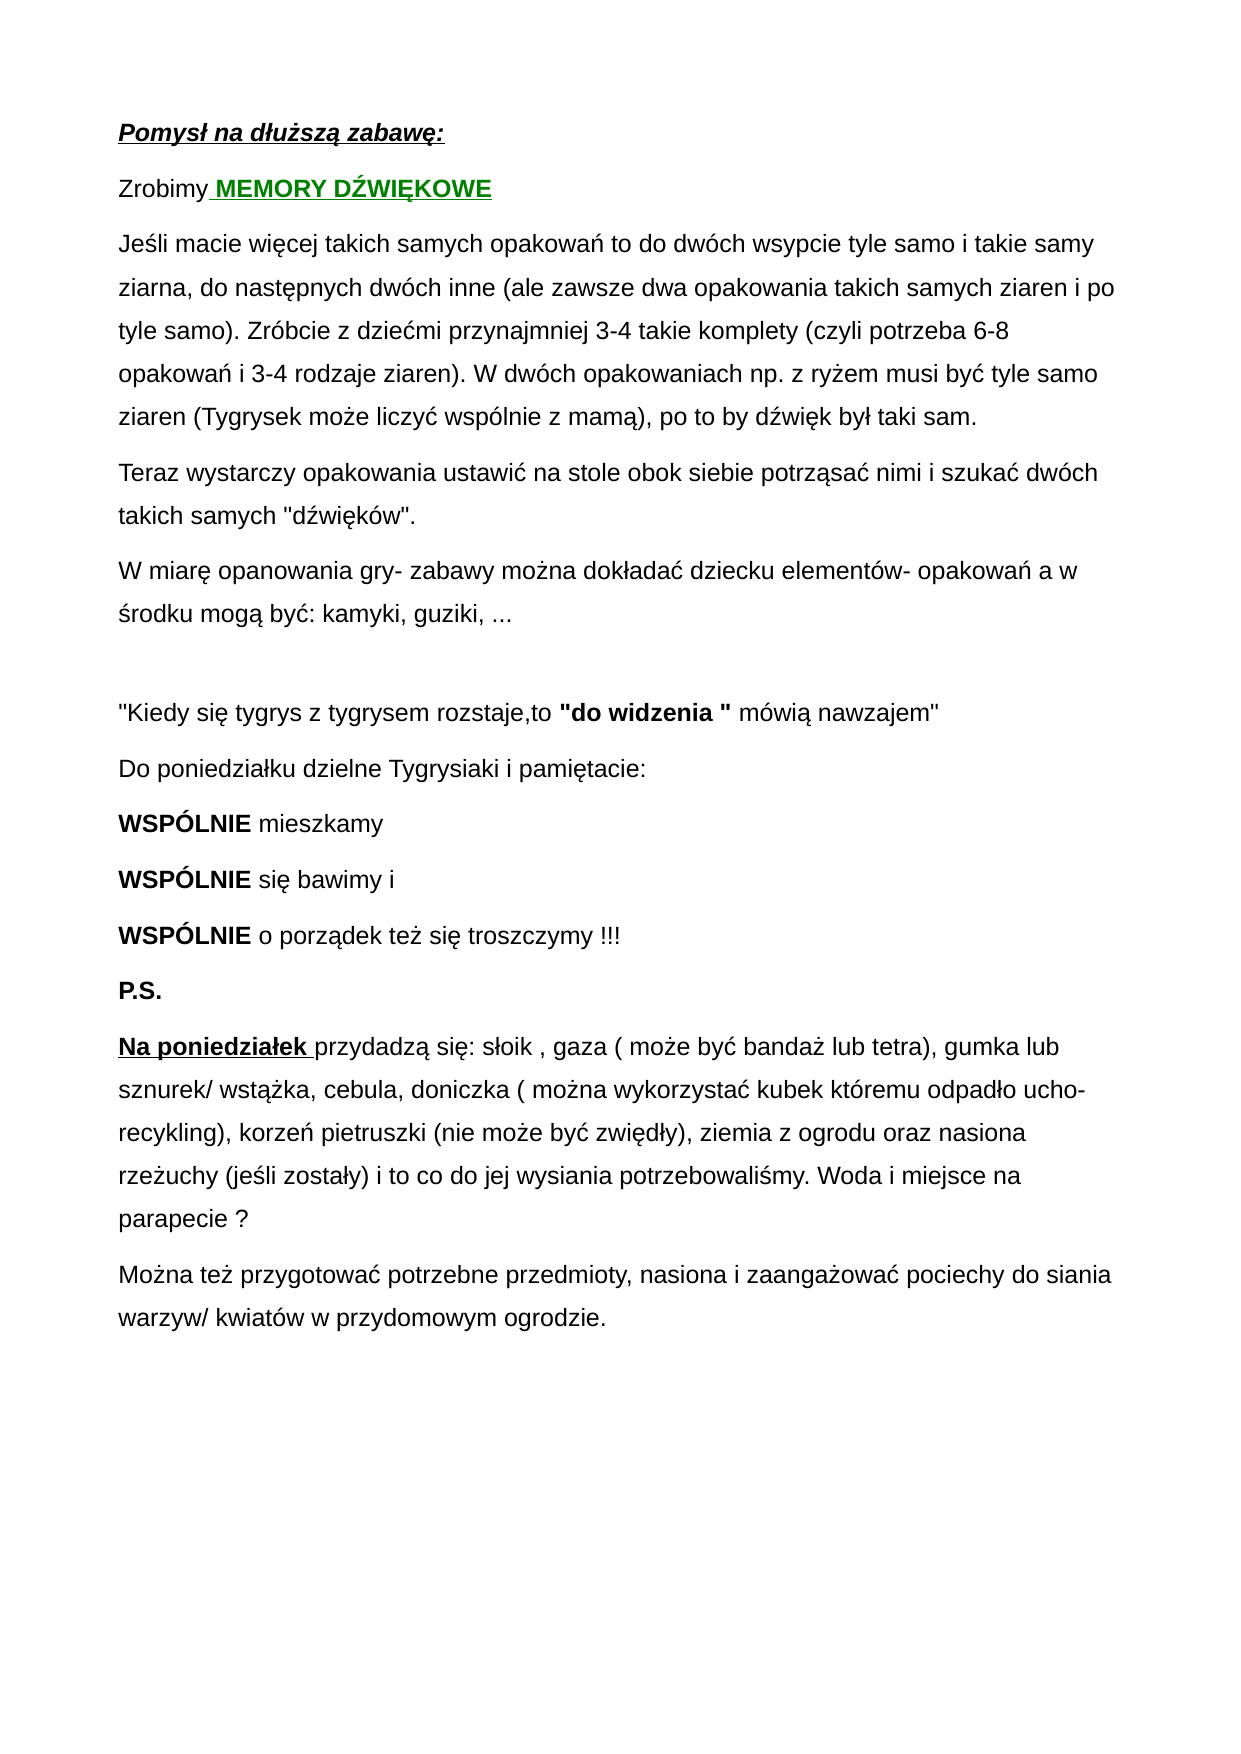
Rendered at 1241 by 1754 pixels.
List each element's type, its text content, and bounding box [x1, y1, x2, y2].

text "Kiedy się tygrys z tygrysem rozstaje,to "do widzenia " mówią nawzajem" [118, 655, 1122, 727]
text WSPÓLNIE o porządek też się troszczymy !!! [118, 921, 1122, 949]
text Teraz wystarczy opakowania ustawić na stole obok siebie potrząsać nimi i szukać dwóch takich samych "dźwięków". [118, 457, 1122, 529]
text Zrobimy MEMORY DŹWIĘKOWE [118, 174, 1122, 202]
text P.S. [118, 976, 1122, 1005]
text Pomysł na dłuższą zabawę: [118, 118, 1122, 147]
text Jeśli macie więcej takich samych opakowań to do dwóch wsypcie tyle samo i takie samy ziarna, do następnych dwóch inne (ale zawsze dwa opakowania takich samych ziaren i po tyle samo). Zróbcie z dziećmi przynajmniej 3-4 takie komplety (czyli potrzeba 6-8 opakowań i 3-4 rodzaje ziaren). W dwóch opakowaniach np. z ryżem musi być tyle samo ziaren (Tygrysek może liczyć wspólnie z mamą), po to by dźwięk był taki sam. [118, 229, 1122, 431]
text WSPÓLNIE mieszkamy [118, 809, 1122, 838]
text W miarę opanowania gry- zabawy można dokładać dziecku elementów- opakowań a w środku mogą być: kamyki, guziki, ... [118, 556, 1122, 628]
text Na poniedziałek przydadzą się: słoik , gaza ( może być bandaż lub tetra), gumka lub sznurek/ wstążka, cebula, doniczka ( można wykorzystać kubek któremu odpadło ucho- recykling), korzeń pietruszki (nie może być zwiędły), ziemia z ogrodu oraz nasiona rzeżuchy (jeśli zostały) i to co do jej wysiania potrzebowaliśmy. Woda i miejsce na parapecie ? [118, 1032, 1122, 1233]
text Do poniedziałku dzielne Tygrysiaki i pamiętacie: [118, 754, 1122, 782]
text WSPÓLNIE się bawimy i [118, 865, 1122, 894]
text Można też przygotować potrzebne przedmioty, nasiona i zaangażować pociechy do siania warzyw/ kwiatów w przydomowym ogrodzie. [118, 1260, 1122, 1332]
